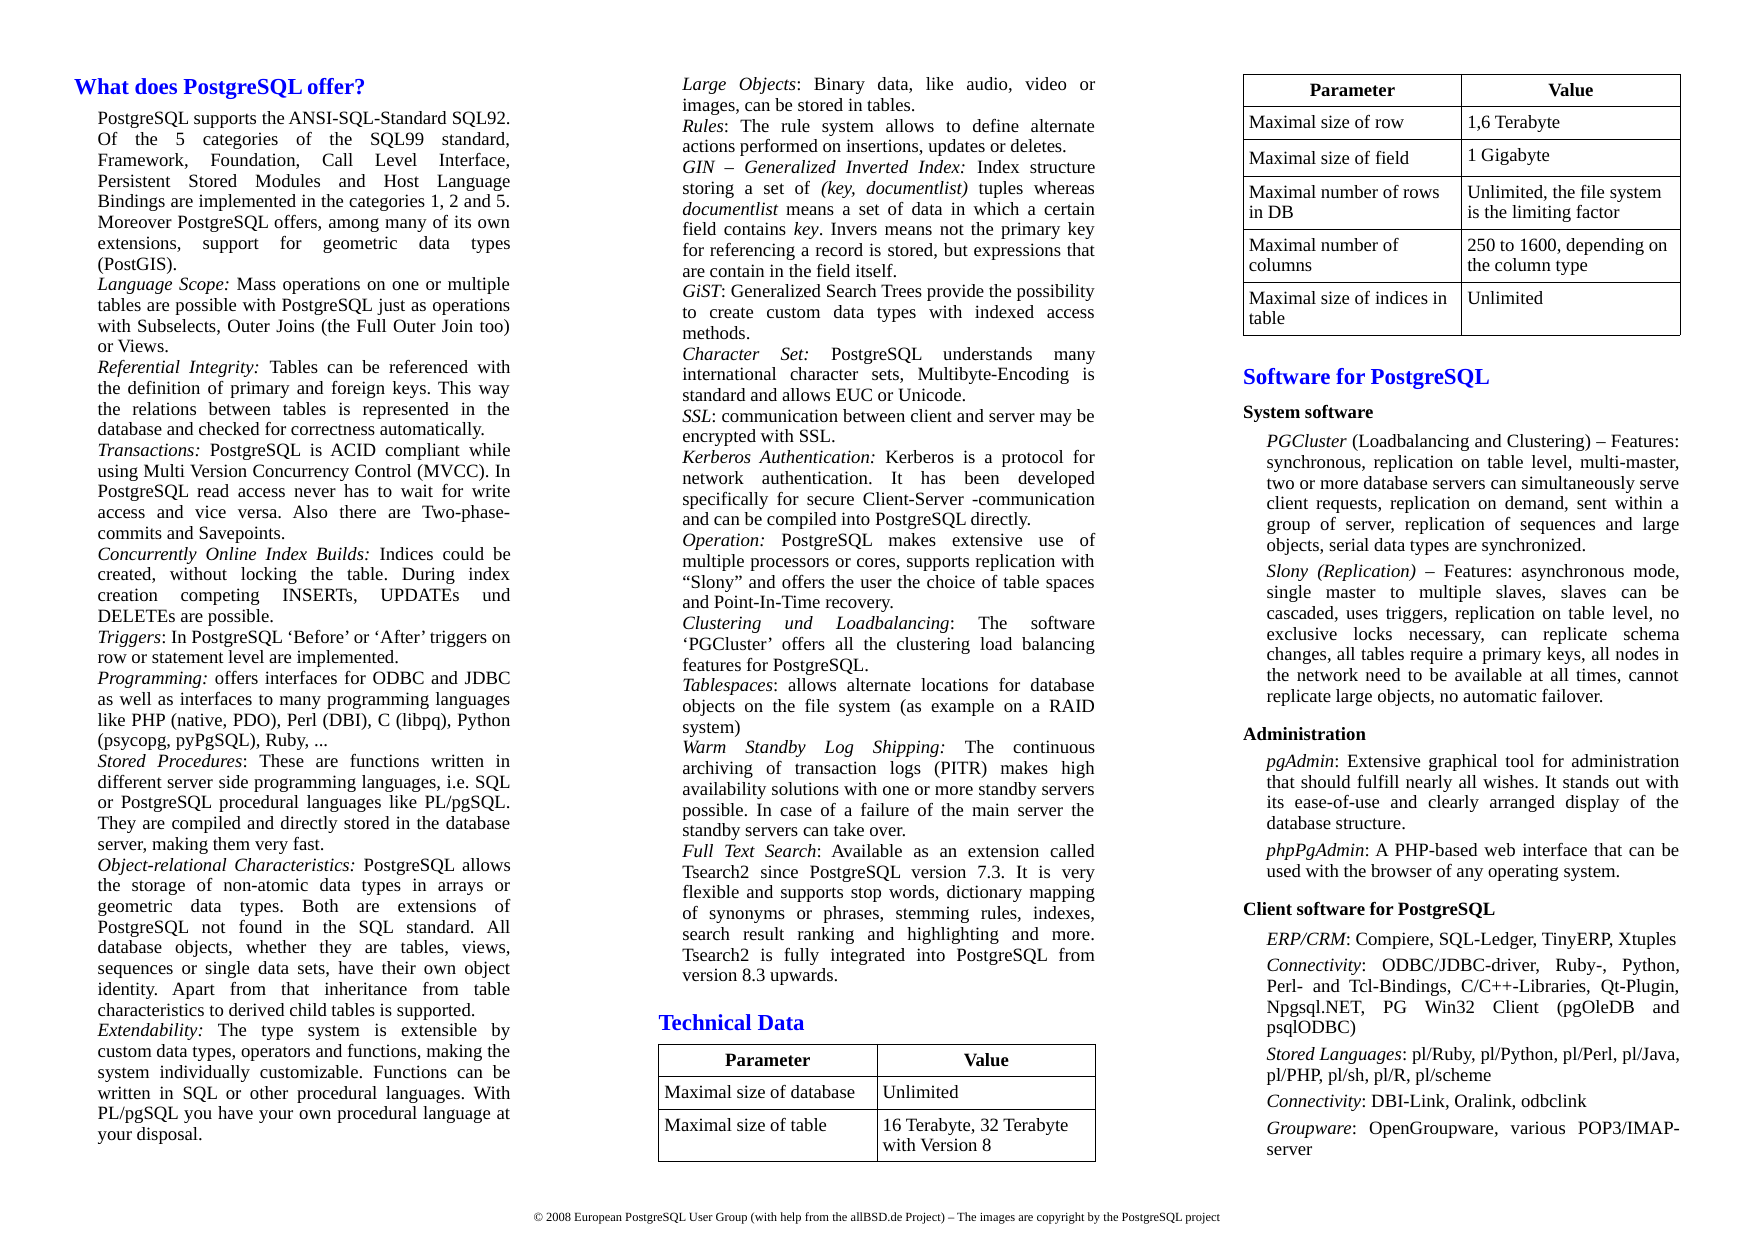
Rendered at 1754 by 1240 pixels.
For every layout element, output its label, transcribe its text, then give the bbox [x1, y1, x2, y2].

subtitle Software for PostgreSQL [1243, 364, 1680, 389]
table_header Parameter [1244, 75, 1461, 106]
list Full Text Search: Available as an extension called Tsearch2 since PostgreSQL version 7.3. It is very flexible and supports stop words, dictionary mapping of synonyms or phrases, stemming rules, indexes, search result ranking and highlighting and more. Tsearch2 is fully integrated into PostgreSQL from version 8.3 upwards. [658, 841, 1095, 986]
list Object-relational Characteristics: PostgreSQL allows the storage of non-atomic data types in arrays or geometric data types. Both are extensions of PostgreSQL not found in the SQL standard. All database objects, whether they are tables, views, sequences or single data sets, have their own object identity. Apart from that inheritance from table characteristics to derived child tables is supported. [74, 854, 511, 1020]
list Warm Standby Log Shipping: The continuous archiving of transaction logs (PITR) makes high availability solutions with one or more standby servers possible. In case of a failure of the main server the standby servers can take over. [658, 737, 1095, 841]
list Connectivity: DBI-Link, Oralink, odbclink [1243, 1091, 1680, 1112]
text Client software for PostgreSQL [1243, 899, 1680, 919]
list Operation: PostgreSQL makes extensive use of multiple processors or cores, supports replication with “Slony” and offers the user the choice of table spaces and Point-In-Time recovery. [658, 530, 1095, 613]
table_cell Maximal size of indices in table [1244, 283, 1461, 334]
list ERP/CRM: Compiere, SQL-Ledger, TinyERP, Xtuples [1243, 928, 1680, 949]
table_cell 1,6 Terabyte [1462, 107, 1680, 138]
table_cell Maximal size of row [1244, 107, 1461, 138]
table_cell Maximal number of rows in DB [1244, 177, 1461, 228]
subtitle What does PostgreSQL offer? [74, 74, 511, 99]
list Concurrently Online Index Builds: Indices could be created, without locking the table. During index creation competing INSERTs, UPDATEs und DELETEs are possible. [74, 543, 511, 626]
list GiST: Generalized Search Trees provide the possibility to create custom data types with indexed access methods. [658, 281, 1095, 343]
list Large Objects: Binary data, like audio, video or images, can be stored in tables. [658, 74, 1095, 115]
list pgAdmin: Extensive graphical tool for administration that should fulfill nearly all wishes. It stands out with its ease-of-use and clearly arranged display of the database structure. [1243, 751, 1680, 834]
list PostgreSQL supports the ANSI-SQL-Standard SQL92. Of the 5 categories of the SQL99 standard, Framework, Foundation, Call Level Interface, Persistent Stored Modules and Host Language Bindings are implemented in the categories 1, 2 and 5. Moreover PostgreSQL offers, among many of its own extensions, support for geometric data types (PostGIS). [74, 108, 511, 274]
list Transactions: PostgreSQL is ACID compliant while using Multi Version Concurrency Control (MVCC). In PostgreSQL read access never has to wait for write access and vice versa. Also there are Two-phase-commits and Savepoints. [74, 440, 511, 543]
text System software [1243, 401, 1680, 422]
table_cell 1 Gigabyte [1462, 140, 1680, 176]
subtitle Technical Data [658, 1009, 1095, 1035]
list Connectivity: ODBC/JDBC-driver, Ruby-, Python, Perl- and Tcl-Bindings, C/C++-Libraries, Qt-Plugin, Npgsql.NET, PG Win32 Client (pgOleDB and psqlODBC) [1243, 955, 1680, 1038]
list Kerberos Authentication: Kerberos is a protocol for network authentication. It has been developed specifically for secure Client-Server -communication and can be compiled into PostgreSQL directly. [658, 447, 1095, 530]
table_cell Maximal size of database [659, 1077, 877, 1108]
list Referential Integrity: Tables can be referenced with the definition of primary and foreign keys. This way the relations between tables is represented in the database and checked for correctness automatically. [74, 357, 511, 440]
list Programming: offers interfaces for ODBC and JDBC as well as interfaces to many programming languages like PHP (native, PDO), Perl (DBI), C (libpq), Python (psycopg, pyPgSQL), Ruby, ... [74, 668, 511, 751]
table_cell Unlimited [878, 1077, 1095, 1108]
table_cell Maximal number of columns [1244, 230, 1461, 282]
list Groupware: OpenGroupware, various POP3/IMAP-server [1243, 1118, 1680, 1159]
table_cell Maximal size of table [659, 1110, 877, 1161]
list Stored Procedures: These are functions written in different server side programming languages, i.e. SQL or PostgreSQL procedural languages like PL/pgSQL. They are compiled and directly stored in the database server, making them very fast. [74, 751, 511, 854]
table_cell Maximal size of field [1244, 140, 1461, 176]
table_cell 16 Terabyte, 32 Terabyte with Version 8 [878, 1110, 1095, 1161]
table_cell Unlimited [1462, 283, 1680, 334]
list Rules: The rule system allows to define alternate actions performed on insertions, updates or deletes. [658, 115, 1095, 157]
list SSL: communication between client and server may be encrypted with SSL. [658, 406, 1095, 447]
table_cell Unlimited, the file system is the limiting factor [1462, 177, 1680, 228]
list PGCluster (Loadbalancing and Clustering) – Features: synchronous, replication on table level, multi-master, two or more database servers can simultaneously serve client requests, replication on demand, sent within a group of server, replication of sequences and large objects, serial data types are synchronized. [1243, 431, 1680, 555]
table_cell 250 to 1600, depending on the column type [1462, 230, 1680, 282]
list Extendability: The type system is extensible by custom data types, operators and functions, making the system individually customizable. Functions can be written in SQL or other procedural languages. With PL/pgSQL you have your own procedural language at your disposal. [74, 1020, 511, 1144]
list Language Scope: Mass operations on one or multiple tables are possible with PostgreSQL just as operations with Subselects, Outer Joins (the Full Outer Join too) or Views. [74, 274, 511, 357]
list Tablespaces: allows alternate locations for database objects on the file system (as example on a RAID system) [658, 675, 1095, 737]
list Clustering und Loadbalancing: The software ‘PGCluster’ offers all the clustering load balancing features for PostgreSQL. [658, 613, 1095, 675]
text Administration [1243, 724, 1680, 745]
table_header Parameter [659, 1045, 877, 1076]
list Slony (Replication) – Features: asynchronous mode, single master to multiple slaves, slaves can be cascaded, uses triggers, replication on table level, no exclusive locks necessary, can replicate schema changes, all tables require a primary keys, all nodes in the network need to be available at all times, cannot replicate large objects, no automatic failover. [1243, 561, 1680, 706]
list Triggers: In PostgreSQL ‘Before’ or ‘After’ triggers on row or statement level are implemented. [74, 626, 511, 668]
list Stored Languages: pl/Ruby, pl/Python, pl/Perl, pl/Java, pl/PHP, pl/sh, pl/R, pl/scheme [1243, 1044, 1680, 1085]
list GIN – Generalized Inverted Index: Index structure storing a set of (key, documentlist) tuples whereas documentlist means a set of data in which a certain field contains key. Invers means not the primary key for referencing a record is stored, but expressions that are contain in the field itself. [658, 157, 1095, 281]
table_header Value [878, 1045, 1095, 1076]
table_header Value [1462, 75, 1680, 106]
list Character Set: PostgreSQL understands many international character sets, Multibyte-Encoding is standard and allows EUC or Unicode. [658, 343, 1095, 406]
list phpPgAdmin: A PHP-based web interface that can be used with the browser of any operating system. [1243, 839, 1680, 881]
